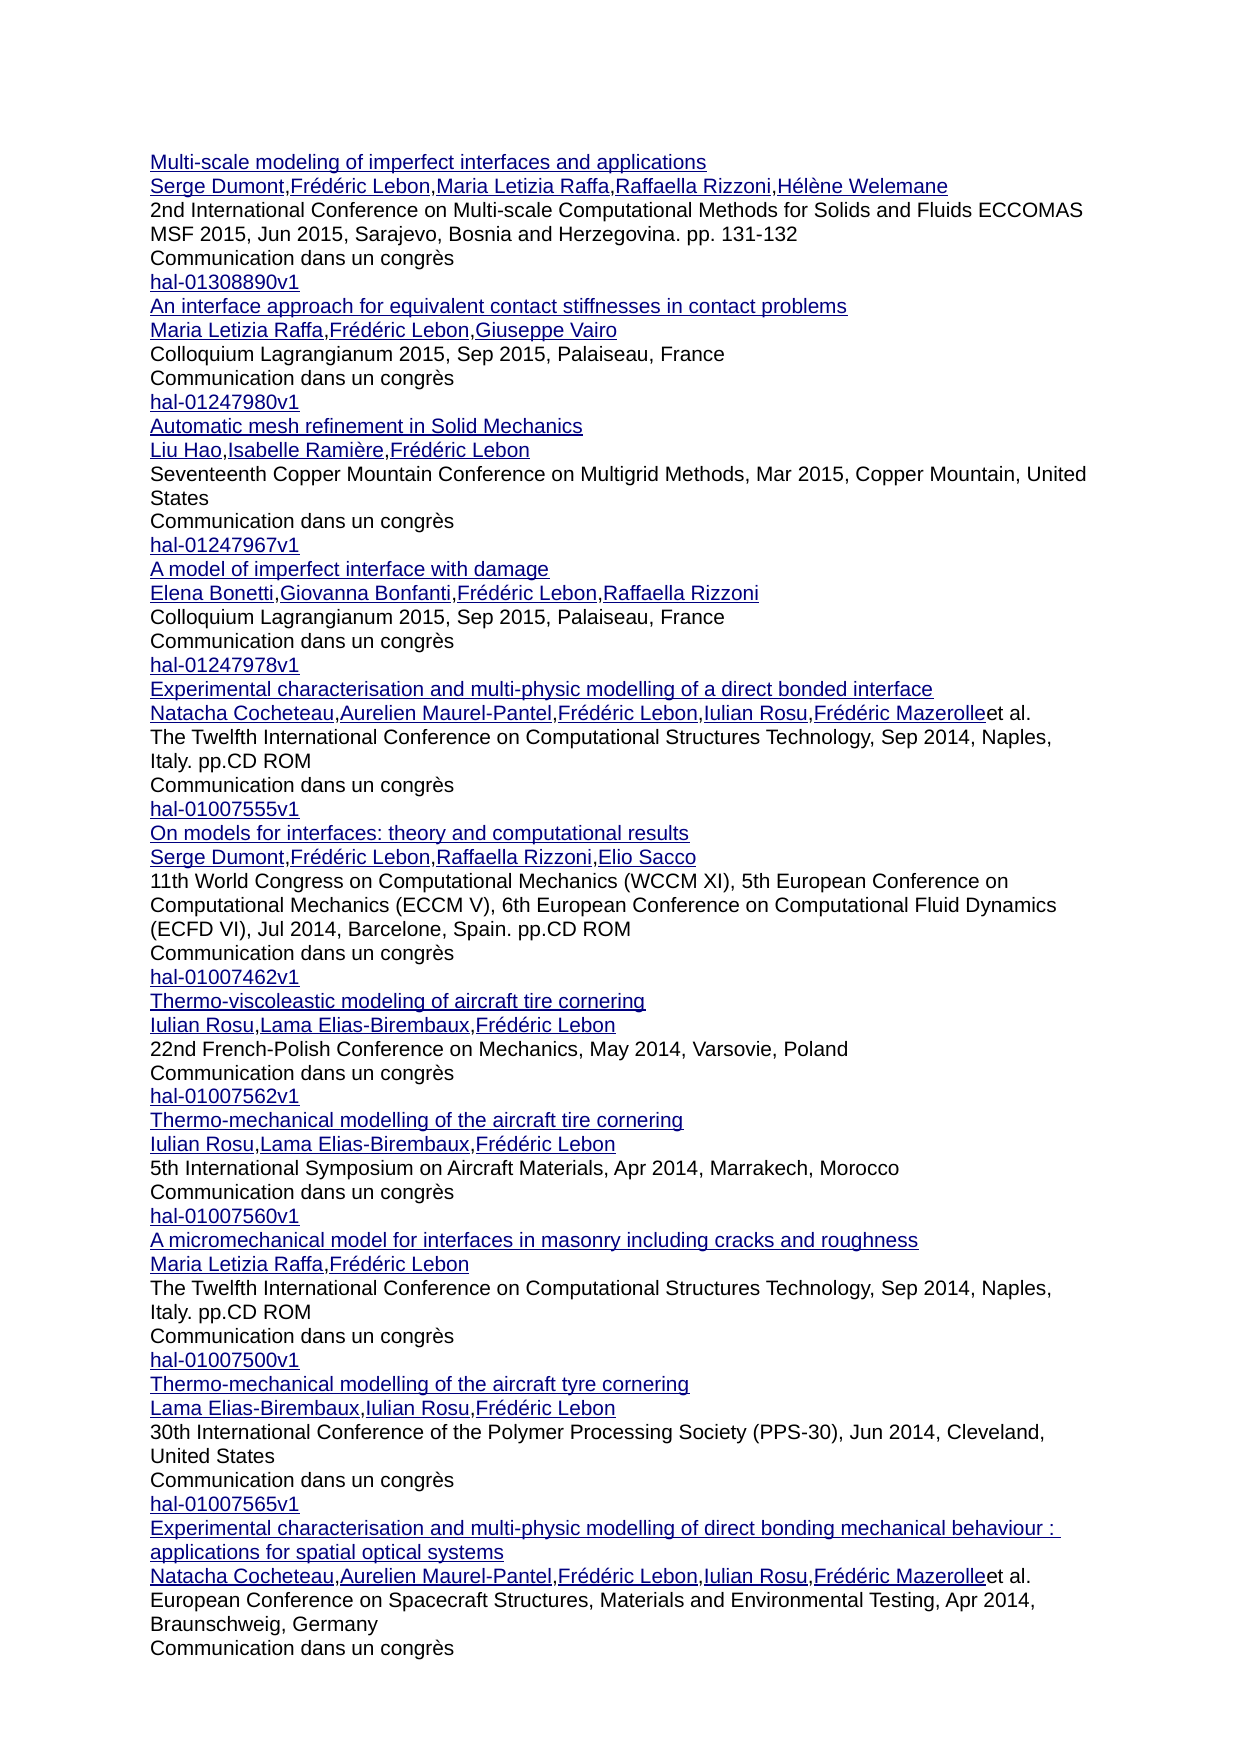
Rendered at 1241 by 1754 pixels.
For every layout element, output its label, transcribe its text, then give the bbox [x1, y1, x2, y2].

table_cell Thermo-viscoleastic modeling of aircraft tire cornering Iulian Rosu,Lama Elias-Birembaux,Frédéric Lebon 22nd French-Polish Conference on Mechanics, May 2014, Varsovie, Poland Communication dans un congrès hal-01007562v1 [150, 989, 1090, 1108]
table_cell A micromechanical model for interfaces in masonry including cracks and roughness Maria Letizia Raffa,Frédéric Lebon The Twelfth International Conference on Computational Structures Technology, Sep 2014, Naples, Italy. pp.CD ROM Communication dans un congrès hal-01007500v1 [150, 1228, 1090, 1372]
table_cell Multi-scale modeling of imperfect interfaces and applications Serge Dumont,Frédéric Lebon,Maria Letizia Raffa,Raffaella Rizzoni,Hélène Welemane 2nd International Conference on Multi-scale Computational Methods for Solids and Fluids ECCOMAS MSF 2015, Jun 2015, Sarajevo, Bosnia and Herzegovina. pp. 131-132 Communication dans un congrès hal-01308890v1 [150, 150, 1090, 294]
table_cell Thermo-mechanical modelling of the aircraft tire cornering Iulian Rosu,Lama Elias-Birembaux,Frédéric Lebon 5th International Symposium on Aircraft Materials, Apr 2014, Marrakech, Morocco Communication dans un congrès hal-01007560v1 [150, 1108, 1090, 1228]
table_cell Experimental characterisation and multi-physic modelling of direct bonding mechanical behaviour : applications for spatial optical systems Natacha Cocheteau,Aurelien Maurel-Pantel,Frédéric Lebon,Iulian Rosu,Frédéric Mazerolleet al. European Conference on Spacecraft Structures, Materials and Environmental Testing, Apr 2014, Braunschweig, Germany Communication dans un congrès [150, 1516, 1090, 1659]
table_cell Experimental characterisation and multi-physic modelling of a direct bonded interface Natacha Cocheteau,Aurelien Maurel-Pantel,Frédéric Lebon,Iulian Rosu,Frédéric Mazerolleet al. The Twelfth International Conference on Computational Structures Technology, Sep 2014, Naples, Italy. pp.CD ROM Communication dans un congrès hal-01007555v1 [150, 677, 1090, 821]
table_cell On models for interfaces: theory and computational results Serge Dumont,Frédéric Lebon,Raffaella Rizzoni,Elio Sacco 11th World Congress on Computational Mechanics (WCCM XI), 5th European Conference on Computational Mechanics (ECCM V), 6th European Conference on Computational Fluid Dynamics (ECFD VI), Jul 2014, Barcelone, Spain. pp.CD ROM Communication dans un congrès hal-01007462v1 [150, 821, 1090, 988]
table_cell Automatic mesh refinement in Solid Mechanics Liu Hao,Isabelle Ramière,Frédéric Lebon Seventeenth Copper Mountain Conference on Multigrid Methods, Mar 2015, Copper Mountain, United States Communication dans un congrès hal-01247967v1 [150, 414, 1090, 557]
table_cell Thermo-mechanical modelling of the aircraft tyre cornering Lama Elias-Birembaux,Iulian Rosu,Frédéric Lebon 30th International Conference of the Polymer Processing Society (PPS-30), Jun 2014, Cleveland, United States Communication dans un congrès hal-01007565v1 [150, 1372, 1090, 1516]
table_cell A model of imperfect interface with damage Elena Bonetti,Giovanna Bonfanti,Frédéric Lebon,Raffaella Rizzoni Colloquium Lagrangianum 2015, Sep 2015, Palaiseau, France Communication dans un congrès hal-01247978v1 [150, 557, 1090, 677]
table_cell An interface approach for equivalent contact stiffnesses in contact problems Maria Letizia Raffa,Frédéric Lebon,Giuseppe Vairo Colloquium Lagrangianum 2015, Sep 2015, Palaiseau, France Communication dans un congrès hal-01247980v1 [150, 294, 1090, 413]
